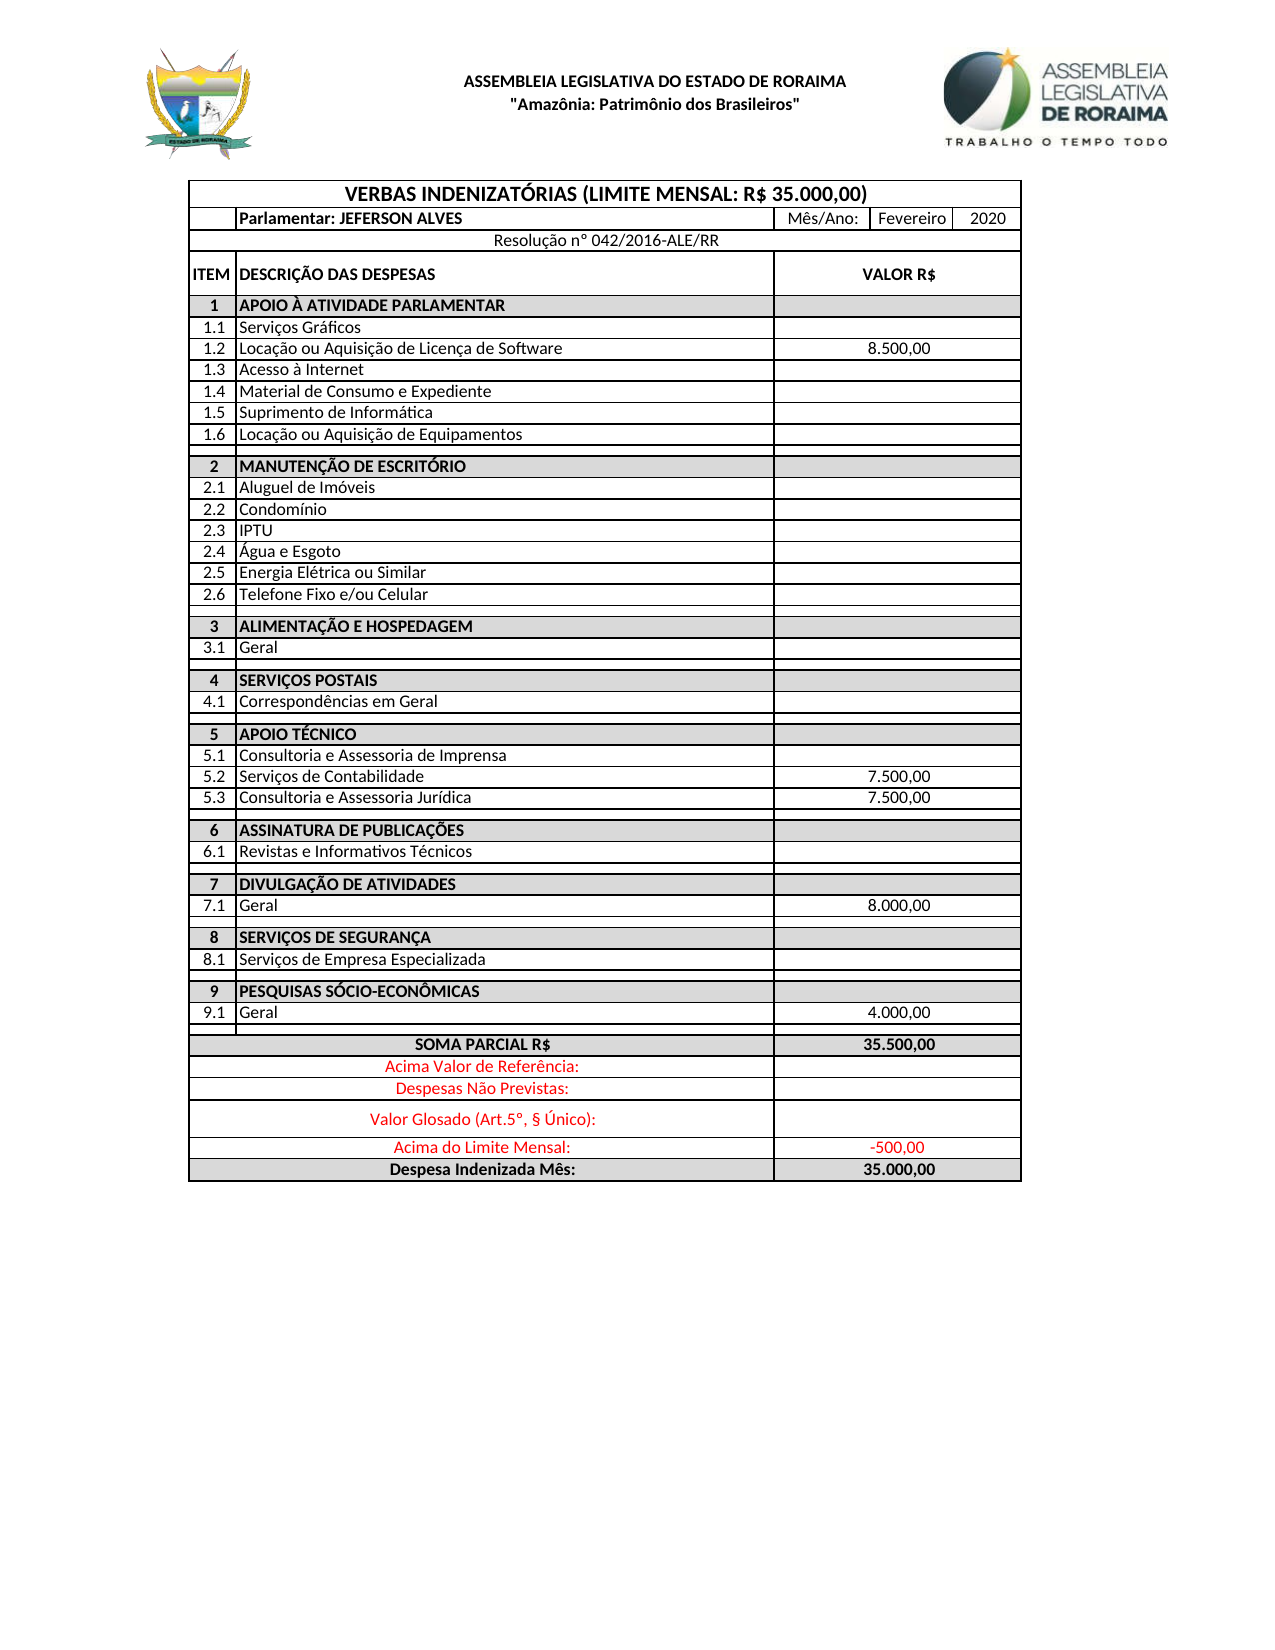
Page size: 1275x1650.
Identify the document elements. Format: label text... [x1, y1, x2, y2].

table_cell [775, 746, 1020, 766]
table_cell Locação ou Aquisição de Equipamentos [237, 425, 773, 444]
table_cell [775, 478, 1020, 498]
table_cell [775, 585, 1020, 605]
table_cell 9 [190, 982, 235, 1002]
table_cell Consultoria e Assessoria Jurídica [237, 789, 773, 808]
table_cell [775, 521, 1020, 541]
table_cell [775, 639, 1020, 658]
table_cell Despesas Não Previstas: [190, 1078, 773, 1099]
table_cell [775, 917, 1020, 927]
table_cell -500,00 [775, 1138, 1020, 1158]
table_cell IPTU [237, 521, 773, 541]
table_cell [775, 928, 1020, 948]
table_cell 7.500,00 [775, 789, 1020, 808]
table_cell 8.1 [190, 950, 235, 969]
table_cell ALIMENTAÇÃO E HOSPEDAGEM [237, 617, 773, 637]
table_cell [775, 692, 1020, 712]
table_cell [237, 917, 773, 927]
table_cell [775, 564, 1020, 583]
table_cell Serviços Gráficos [237, 318, 773, 337]
table_cell Consultoria e Assessoria de Imprensa [237, 746, 773, 766]
table_cell 1.2 [190, 339, 235, 359]
table_cell [775, 810, 1020, 819]
table_cell [775, 864, 1020, 873]
table_cell [190, 1025, 235, 1034]
table_cell Geral [237, 639, 773, 658]
table_cell 5 [190, 725, 235, 744]
table_cell 2.2 [190, 500, 235, 519]
table_cell [775, 982, 1020, 1002]
table_cell 1.3 [190, 361, 235, 380]
table_cell 7.1 [190, 896, 235, 916]
table_cell Correspondências em Geral [237, 692, 773, 712]
table_cell Serviços de Contabilidade [237, 767, 773, 787]
table_cell [775, 1101, 1020, 1136]
table_cell Aluguel de Imóveis [237, 478, 773, 498]
table_cell [775, 1078, 1020, 1099]
table_cell [775, 1057, 1020, 1077]
table_cell [775, 671, 1020, 691]
table_cell 2.5 [190, 564, 235, 583]
table_cell 2020 [953, 208, 1020, 229]
table_cell [775, 446, 1020, 455]
table_cell APOIO TÉCNICO [237, 725, 773, 744]
table_cell 6 [190, 821, 235, 841]
table_cell 3 [190, 617, 235, 637]
table_cell Mês/Ano: [775, 208, 869, 229]
table_cell Geral [237, 896, 773, 916]
table_cell 35.000,00 [775, 1159, 1020, 1180]
table_cell 1.4 [190, 382, 235, 402]
table_cell 4.000,00 [775, 1003, 1020, 1023]
table_cell Acima Valor de Referência: [190, 1057, 773, 1077]
table_cell [237, 660, 773, 669]
table_cell [190, 714, 235, 723]
text "Amazônia: Patrimônio dos Brasileiros" [462, 93, 848, 115]
table_cell [237, 446, 773, 455]
table_cell 2.1 [190, 478, 235, 498]
table_cell [237, 606, 773, 616]
table_cell Valor Glosado (Art.5º, § Único): [190, 1101, 773, 1136]
table_cell 5.3 [190, 789, 235, 808]
table_cell Serviços de Empresa Especializada [237, 950, 773, 969]
table_cell Acima do Limite Mensal: [190, 1138, 773, 1158]
table_cell [190, 208, 235, 229]
table_cell Condomínio [237, 500, 773, 519]
table_cell APOIO À ATIVIDADE PARLAMENTAR [237, 296, 773, 316]
table_cell 4 [190, 671, 235, 691]
table_cell [775, 660, 1020, 669]
table_cell 2.6 [190, 585, 235, 605]
table_cell 1.6 [190, 425, 235, 444]
table_cell Locação ou Aquisição de Licença de Software [237, 339, 773, 359]
table_cell Fevereiro [871, 208, 952, 229]
table_cell [775, 361, 1020, 380]
table_cell Energia Elétrica ou Similar [237, 564, 773, 583]
table_cell 8.000,00 [775, 896, 1020, 916]
table_cell [775, 1025, 1020, 1034]
table_cell PESQUISAS SÓCIO-ECONÔMICAS [237, 982, 773, 1002]
table_cell 35.500,00 [775, 1036, 1020, 1055]
table_cell 2.4 [190, 542, 235, 562]
table_cell 2 [190, 457, 235, 477]
table_cell Geral [237, 1003, 773, 1023]
table_cell [775, 725, 1020, 744]
table_cell 7 [190, 875, 235, 894]
table_cell Acesso à Internet [237, 361, 773, 380]
table_cell MANUTENÇÃO DE ESCRITÓRIO [237, 457, 773, 477]
table_cell 6.1 [190, 842, 235, 862]
table_cell [775, 842, 1020, 862]
table_cell [775, 403, 1020, 423]
table_cell 1.1 [190, 318, 235, 337]
table_cell SOMA PARCIAL R$ [190, 1036, 773, 1055]
table_cell [190, 660, 235, 669]
table_cell ASSINATURA DE PUBLICAÇÕES [237, 821, 773, 841]
table_cell 8.500,00 [775, 339, 1020, 359]
table_cell [775, 457, 1020, 477]
table_cell [190, 446, 235, 455]
table_cell [775, 617, 1020, 637]
table_cell Resolução nº 042/2016-ALE/RR [190, 231, 1020, 250]
table_cell [237, 971, 773, 980]
table_cell [190, 606, 235, 616]
table_cell 1 [190, 296, 235, 316]
table_cell [190, 971, 235, 980]
table_cell [775, 500, 1020, 519]
table_cell ITEM [190, 252, 235, 295]
table_cell [775, 382, 1020, 402]
table_cell DESCRIÇÃO DAS DESPESAS [237, 252, 773, 295]
table_cell 2.3 [190, 521, 235, 541]
table_cell [237, 864, 773, 873]
table_cell 3.1 [190, 639, 235, 658]
table_cell Revistas e Informativos Técnicos [237, 842, 773, 862]
table_cell 1.5 [190, 403, 235, 423]
table_cell 7.500,00 [775, 767, 1020, 787]
table_cell SERVIÇOS POSTAIS [237, 671, 773, 691]
table_cell [237, 810, 773, 819]
table_cell [775, 714, 1020, 723]
table_cell [190, 810, 235, 819]
table_cell Suprimento de Informática [237, 403, 773, 423]
table_cell Material de Consumo e Expediente [237, 382, 773, 402]
table_cell [775, 318, 1020, 337]
table_cell SERVIÇOS DE SEGURANÇA [237, 928, 773, 948]
table_cell 4.1 [190, 692, 235, 712]
text ASSEMBLEIA LEGISLATIVA DO ESTADO DE RORAIMA [462, 70, 848, 92]
table_cell [775, 606, 1020, 616]
table_cell [775, 425, 1020, 444]
table_cell [775, 296, 1020, 316]
table_cell DIVULGAÇÃO DE ATIVIDADES [237, 875, 773, 894]
table_cell [237, 1025, 773, 1034]
table_cell [190, 864, 235, 873]
table_cell 8 [190, 928, 235, 948]
table_cell [775, 542, 1020, 562]
table_cell [775, 971, 1020, 980]
table_cell Despesa Indenizada Mês: [190, 1159, 773, 1180]
table_cell [775, 950, 1020, 969]
table_cell Água e Esgoto [237, 542, 773, 562]
table_cell [237, 714, 773, 723]
table_cell Telefone Fixo e/ou Celular [237, 585, 773, 605]
table_cell [775, 821, 1020, 841]
table_cell 5.2 [190, 767, 235, 787]
table_cell [190, 917, 235, 927]
table_cell 5.1 [190, 746, 235, 766]
table_cell VALOR R$ [775, 252, 1020, 295]
table_header VERBAS INDENIZATÓRIAS (LIMITE MENSAL: R$ 35.000,00) [190, 181, 1020, 207]
table_cell Parlamentar: JEFERSON ALVES [237, 208, 773, 229]
table_cell 9.1 [190, 1003, 235, 1023]
table_cell [775, 875, 1020, 894]
